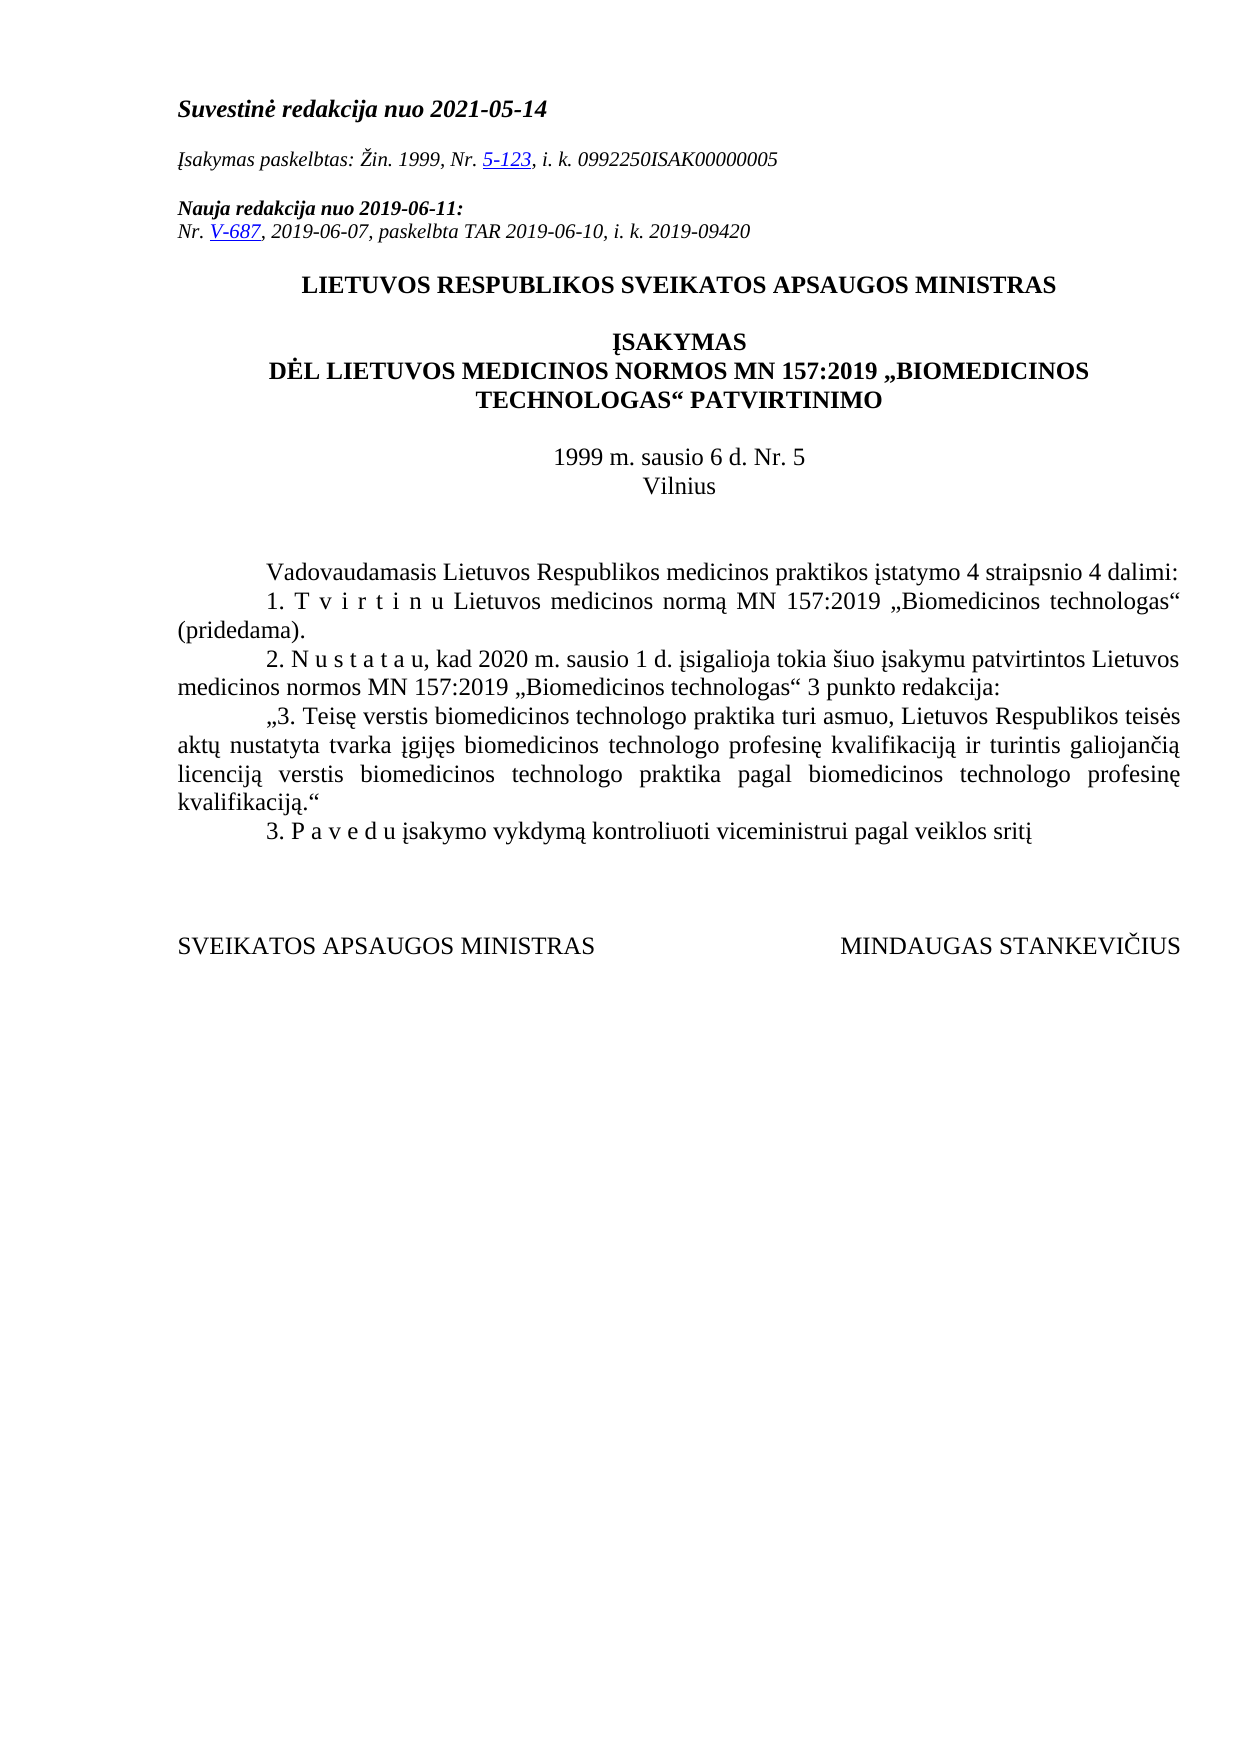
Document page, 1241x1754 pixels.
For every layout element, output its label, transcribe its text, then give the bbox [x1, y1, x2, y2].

text 3. P a v e d u įsakymo vykdymą kontroliuoti viceministrui pagal veiklos sritį [177, 816, 1181, 845]
text 1999 m. sausio 6 d. Nr. 5 [177, 442, 1181, 471]
text 2. N u s t a t a u, kad 2020 m. sausio 1 d. įsigalioja tokia šiuo įsakymu patvirtintos Lietuvos medicinos normos MN 157:2019 „Biomedicinos technologas“ 3 punkto redakcija: [177, 644, 1181, 701]
text Vilnius [177, 471, 1181, 500]
text „3. Teisę verstis biomedicinos technologo praktika turi asmuo, Lietuvos Respublikos teisės aktų nustatyta tvarka įgijęs biomedicinos technologo profesinę kvalifikaciją ir turintis galiojančią licenciją verstis biomedicinos technologo praktika pagal biomedicinos technologo profesinę kvalifikaciją.“ [177, 701, 1181, 816]
text Vadovaudamasis Lietuvos Respublikos medicinos praktikos įstatymo 4 straipsnio 4 dalimi: [177, 557, 1181, 586]
text ĮSAKYMAS [177, 327, 1181, 356]
text Nauja redakcija nuo 2019-06-11: [177, 195, 1181, 219]
text DĖL LIETUVOS MEDICINOS NORMOS MN 157:2019 „BIOMEDICINOS TECHNOLOGAS“ PATVIRTINIMO [177, 356, 1181, 414]
text 1. T v i r t i n u Lietuvos medicinos normą MN 157:2019 „Biomedicinos technologas“ (pridedama). [177, 586, 1181, 644]
text Nr. V-687, 2019-06-07, paskelbta TAR 2019-06-10, i. k. 2019-09420 [177, 219, 1181, 243]
text Įsakymas paskelbtas: Žin. 1999, Nr. 5-123, i. k. 0992250ISAK00000005 [177, 147, 1181, 171]
text LIETUVOS RESPUBLIKOS SVEIKATOS APSAUGOS MINISTRAS [177, 270, 1181, 299]
text Suvestinė redakcija nuo 2021-05-14 [177, 94, 1181, 123]
text SVEIKATOS APSAUGOS MINISTRAS MINDAUGAS STANKEVIČIUS [177, 931, 1181, 960]
